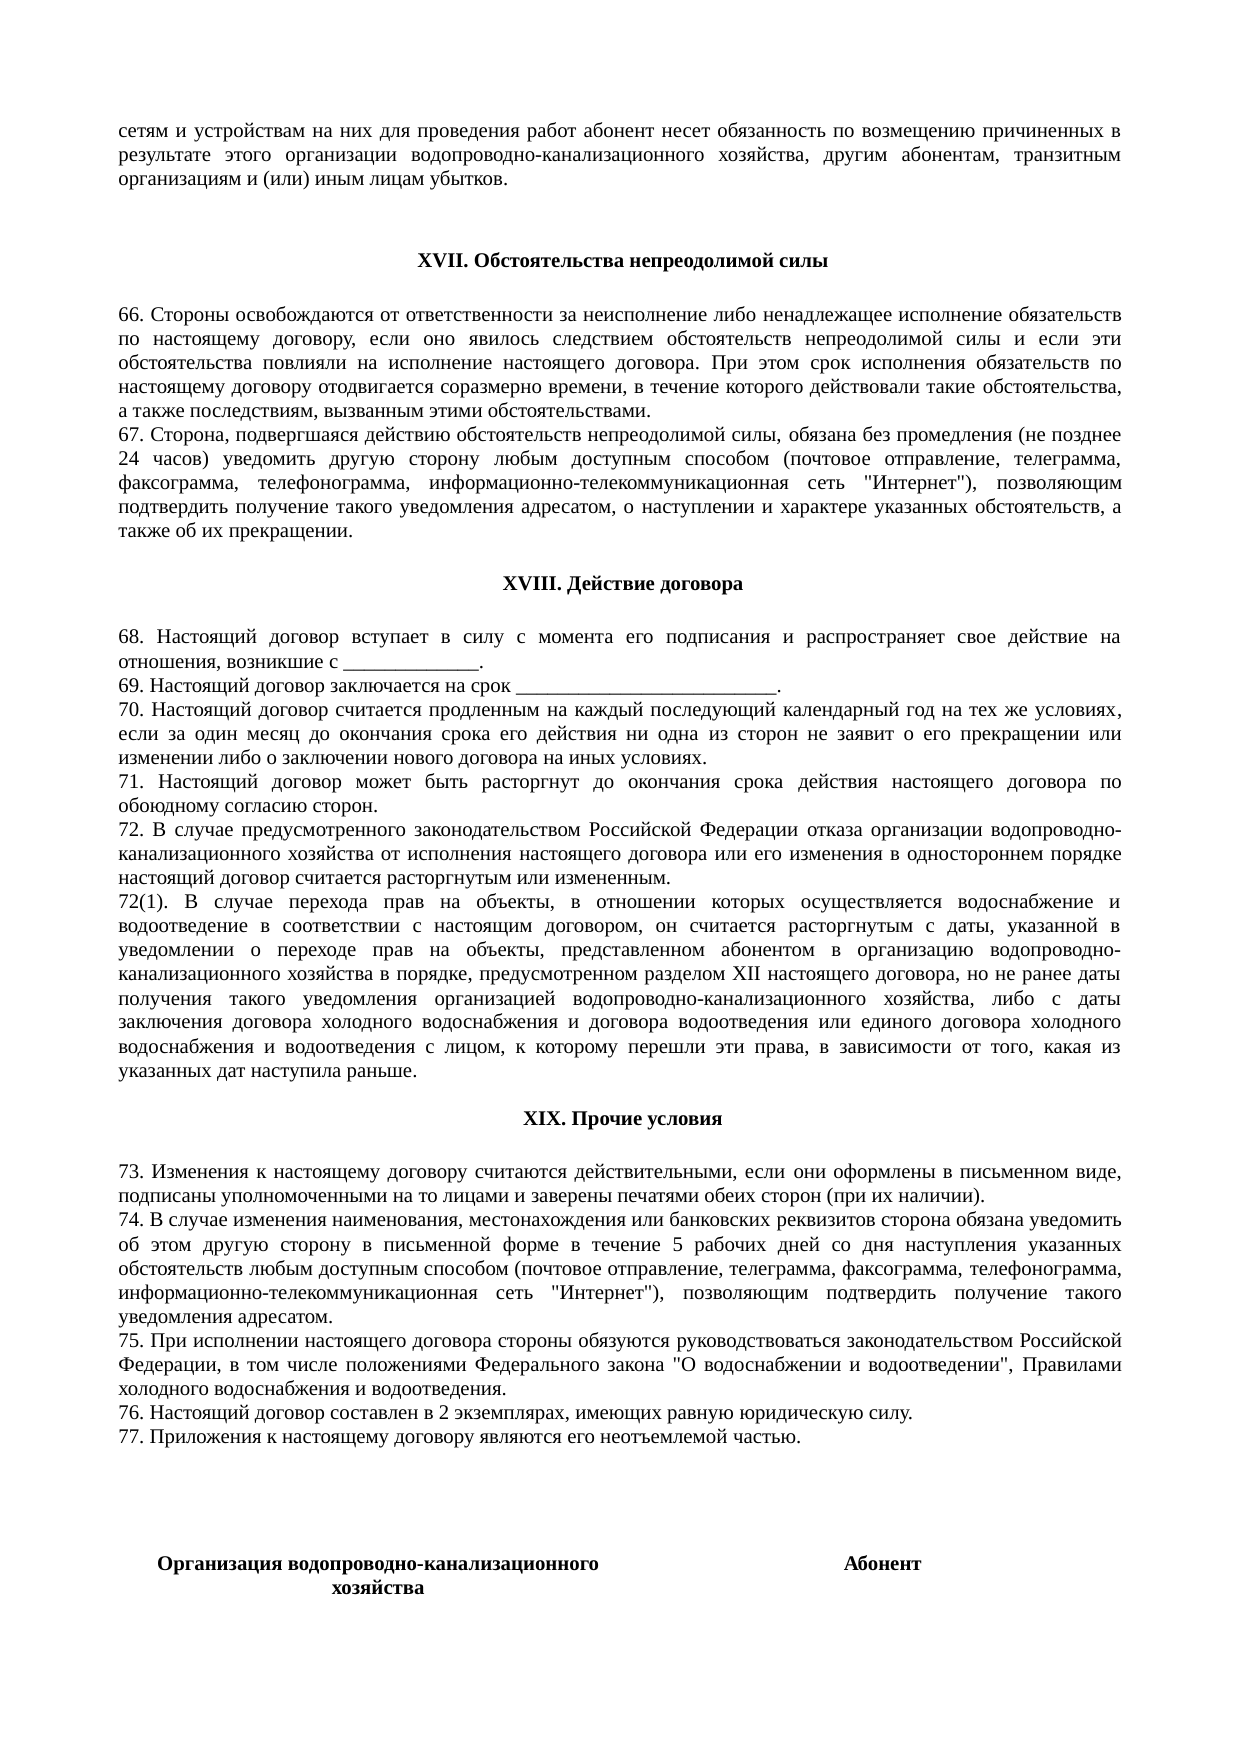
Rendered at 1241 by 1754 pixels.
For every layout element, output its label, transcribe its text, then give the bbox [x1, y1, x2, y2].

text 69. Настоящий договор заключается на срок _________________________. [118, 673, 1122, 697]
table_header Организация водопроводно-канализационного хозяйства [118, 1545, 638, 1604]
text 76. Настоящий договор составлен в 2 экземплярах, имеющих равную юридическую силу. [118, 1400, 1122, 1424]
text XIX. Прочие условия [118, 1106, 1122, 1130]
text 71. Настоящий договор может быть расторгнут до окончания срока действия настоящего договора по обоюдному согласию сторон. [118, 769, 1122, 817]
text XVII. Обстоятельства непреодолимой силы [118, 248, 1122, 272]
text 68. Настоящий договор вступает в силу с момента его подписания и распространяет свое действие на отношения, возникшие с _____________. [118, 624, 1122, 673]
text 66. Стороны освобождаются от ответственности за неисполнение либо ненадлежащее исполнение обязательств по настоящему договору, если оно явилось следствием обстоятельств непреодолимой силы и если эти обстоятельства повлияли на исполнение настоящего договора. При этом срок исполнения обязательств по настоящему договору отодвигается соразмерно времени, в течение которого действовали такие обстоятельства, а также последствиям, вызванным этими обстоятельствами. [118, 301, 1122, 422]
text XVIII. Действие договора [118, 571, 1122, 595]
table_header Абонент [638, 1545, 1122, 1604]
text 73. Изменения к настоящему договору считаются действительными, если они оформлены в письменном виде, подписаны уполномоченными на то лицами и заверены печатями обеих сторон (при их наличии). [118, 1159, 1122, 1207]
text 72. В случае предусмотренного законодательством Российской Федерации отказа организации водопроводно-канализационного хозяйства от исполнения настоящего договора или его изменения в одностороннем порядке настоящий договор считается расторгнутым или измененным. [118, 817, 1122, 889]
text 77. Приложения к настоящему договору являются его неотъемлемой частью. [118, 1424, 1122, 1448]
text 72(1). В случае перехода прав на объекты, в отношении которых осуществляется водоснабжение и водоотведение в соответствии с настоящим договором, он считается расторгнутым с даты, указанной в уведомлении о переходе прав на объекты, представленном абонентом в организацию водопроводно-канализационного хозяйства в порядке, предусмотренном разделом XII настоящего договора, но не ранее даты получения такого уведомления организацией водопроводно-канализационного хозяйства, либо с даты заключения договора холодного водоснабжения и договора водоотведения или единого договора холодного водоснабжения и водоотведения с лицом, к которому перешли эти права, в зависимости от того, какая из указанных дат наступила раньше. [118, 889, 1122, 1082]
text 70. Настоящий договор считается продленным на каждый последующий календарный год на тех же условиях, если за один месяц до окончания срока его действия ни одна из сторон не заявит о его прекращении или изменении либо о заключении нового договора на иных условиях. [118, 697, 1122, 769]
text 75. При исполнении настоящего договора стороны обязуются руководствоваться законодательством Российской Федерации, в том числе положениями Федерального закона "О водоснабжении и водоотведении", Правилами холодного водоснабжения и водоотведения. [118, 1328, 1122, 1400]
text 67. Сторона, подвергшаяся действию обстоятельств непреодолимой силы, обязана без промедления (не позднее 24 часов) уведомить другую сторону любым доступным способом (почтовое отправление, телеграмма, факсограмма, телефонограмма, информационно-телекоммуникационная сеть "Интернет"), позволяющим подтвердить получение такого уведомления адресатом, о наступлении и характере указанных обстоятельств, а также об их прекращении. [118, 422, 1122, 542]
text 74. В случае изменения наименования, местонахождения или банковских реквизитов сторона обязана уведомить об этом другую сторону в письменной форме в течение 5 рабочих дней со дня наступления указанных обстоятельств любым доступным способом (почтовое отправление, телеграмма, факсограмма, телефонограмма, информационно-телекоммуникационная сеть "Интернет"), позволяющим подтвердить получение такого уведомления адресатом. [118, 1207, 1122, 1328]
text сетям и устройствам на них для проведения работ абонент несет обязанность по возмещению причиненных в результате этого организации водопроводно-канализационного хозяйства, другим абонентам, транзитным организациям и (или) иным лицам убытков. [118, 118, 1122, 190]
